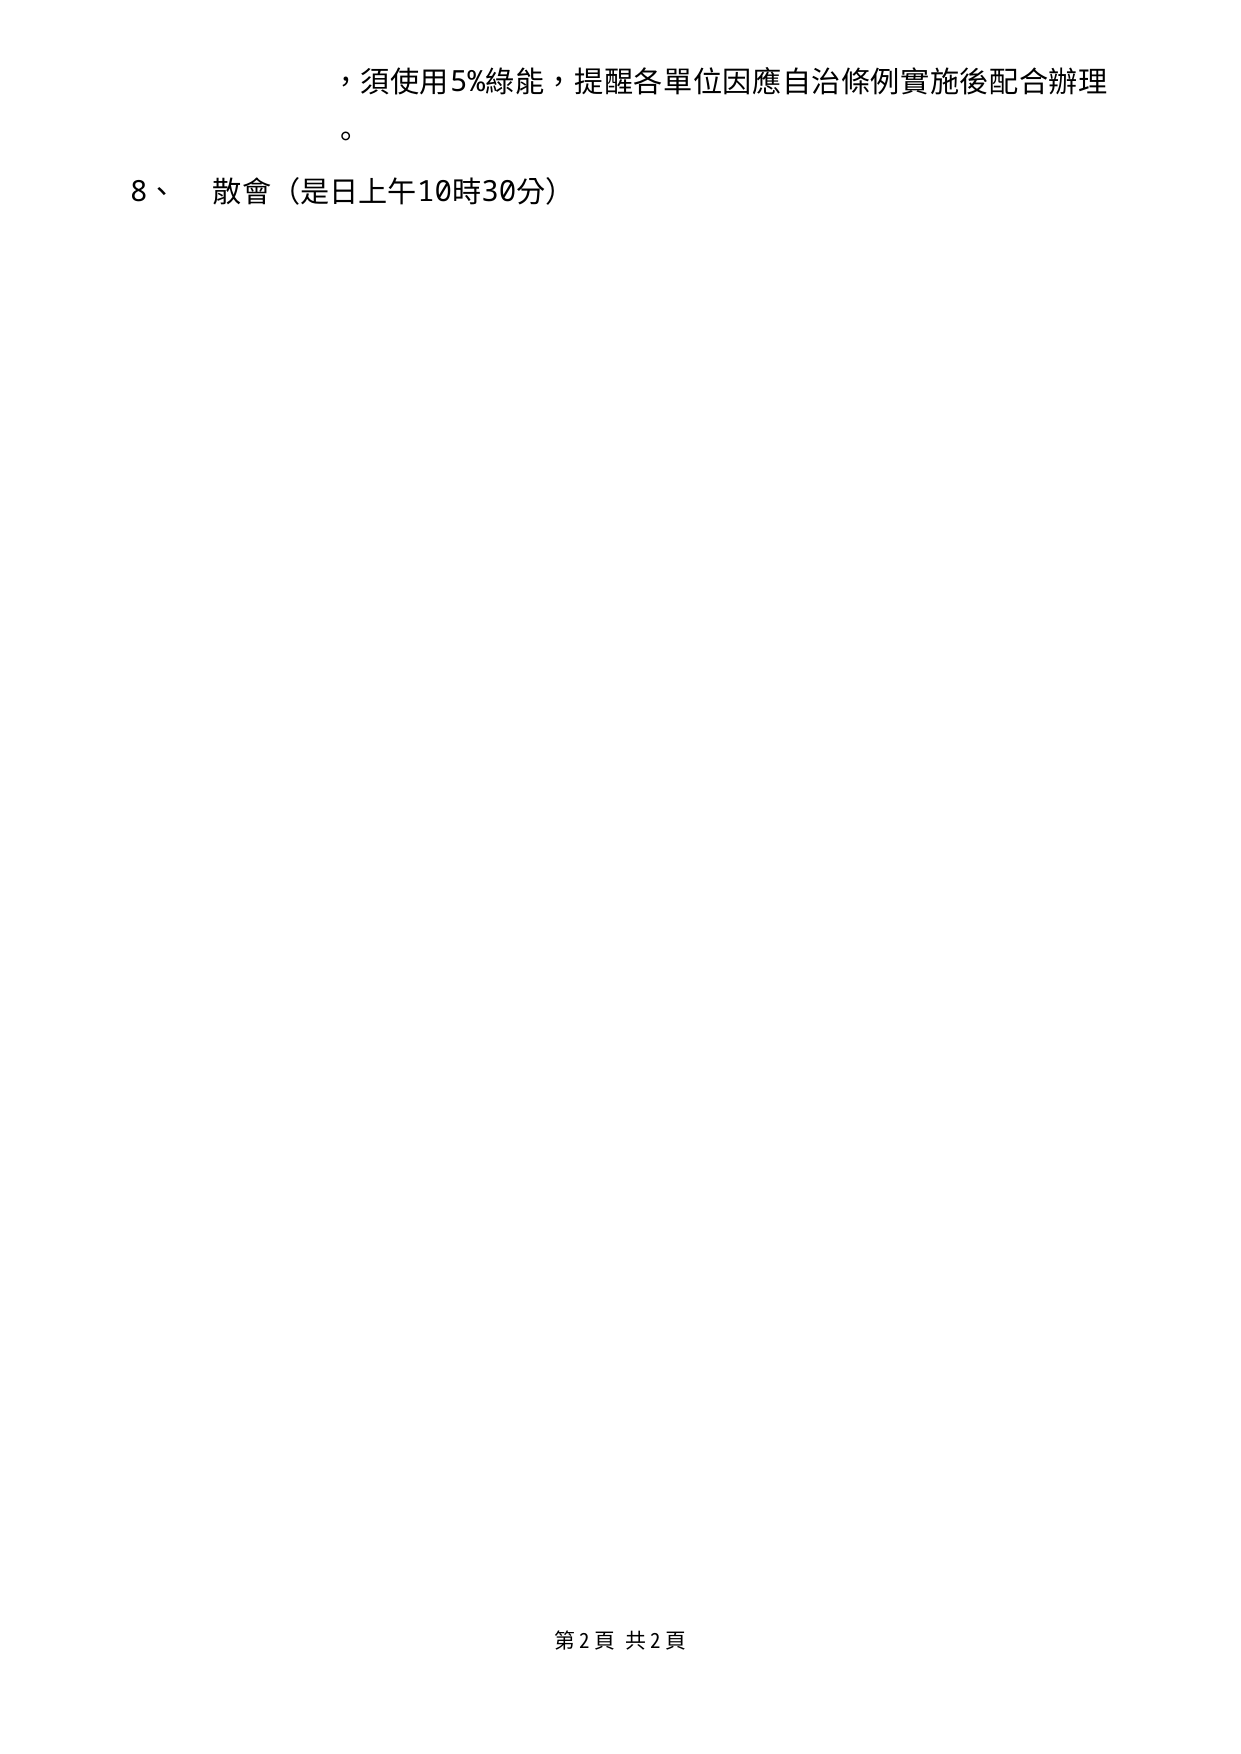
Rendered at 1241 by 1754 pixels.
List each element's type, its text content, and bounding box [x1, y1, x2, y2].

text ，須使用5%綠能，提醒各單位因應自治條例實施後配合辦理。 [331, 59, 1110, 156]
list 散會（是日上午10時30分） [130, 169, 1110, 211]
